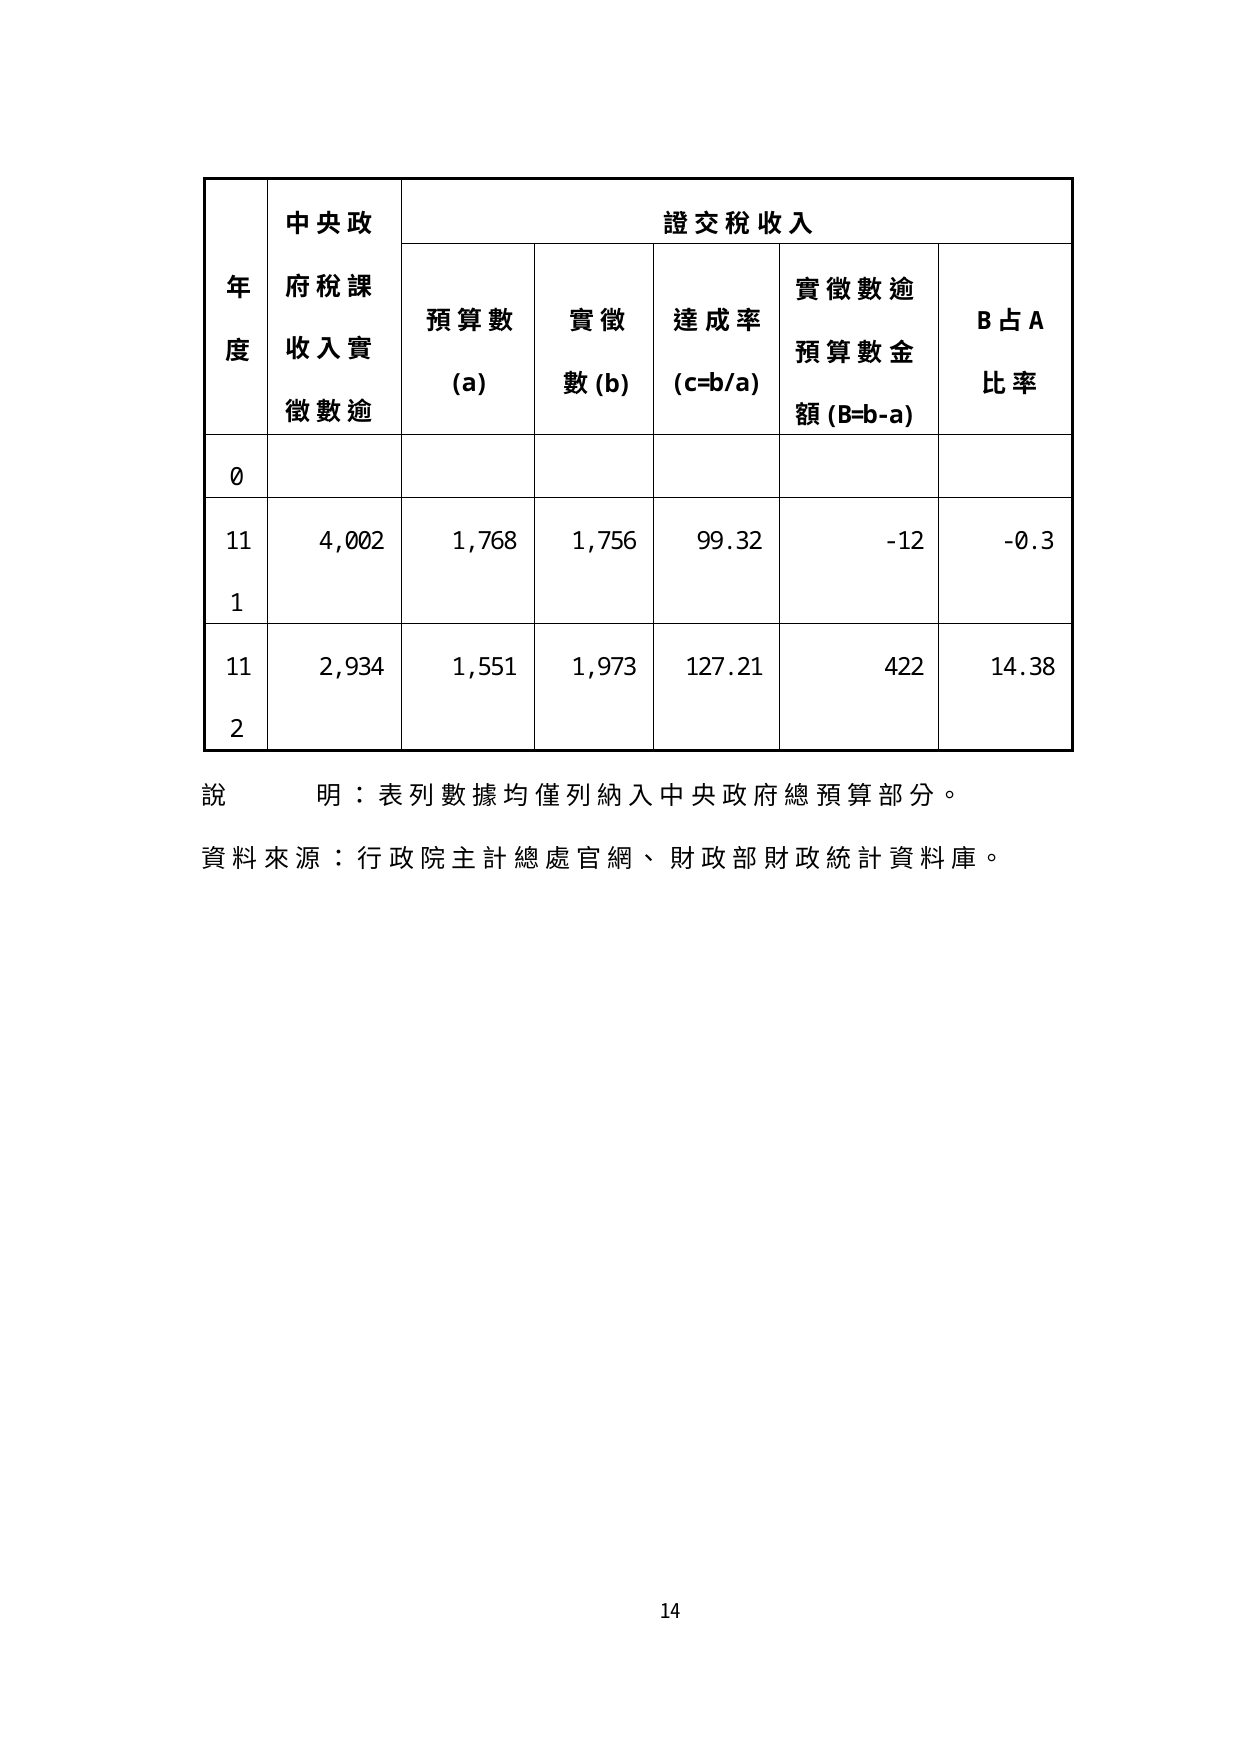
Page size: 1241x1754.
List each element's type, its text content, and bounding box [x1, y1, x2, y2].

table_cell [780, 435, 938, 497]
table_header 年度 [206, 180, 267, 433]
table_header 中央政府稅課收入實徵數逾預算數金額(A) [268, 180, 401, 433]
table_cell [654, 435, 779, 497]
table_cell 1,756 [535, 498, 653, 623]
table_cell 1,551 [402, 624, 534, 749]
table_cell 1,768 [402, 498, 534, 623]
table_cell 112 [206, 624, 267, 749]
table_cell [535, 435, 653, 497]
table_header 證交稅收入 [402, 180, 1071, 243]
table_cell B占A比率 [939, 244, 1071, 433]
table_cell 實徵數(b) [535, 244, 653, 433]
table_cell 達成率(c=b/a) [654, 244, 779, 433]
table_cell 4,002 [268, 498, 401, 623]
table_cell -0.3 [939, 498, 1071, 623]
table_cell [939, 435, 1071, 497]
table_cell 預算數(a) [402, 244, 534, 433]
text 說 明：表列數據均僅列納入中央政府總預算部分。 [192, 752, 1063, 815]
table_cell 127.21 [654, 624, 779, 749]
table_cell 99.32 [654, 498, 779, 623]
table_cell 2,934 [268, 624, 401, 749]
table_cell -12 [780, 498, 938, 623]
table_cell 實徵數逾預算數金額(B=b-a) [780, 244, 938, 433]
text 資料來源：行政院主計總處官網、財政部財政統計資料庫。 [192, 815, 1063, 877]
table_cell [402, 435, 534, 497]
table_cell 14.38 [939, 624, 1071, 749]
table_cell 111 [206, 498, 267, 623]
table_cell 3,252 [268, 435, 401, 497]
table_cell 422 [780, 624, 938, 749]
table_cell 1,973 [535, 624, 653, 749]
table_cell 0 [206, 435, 267, 497]
